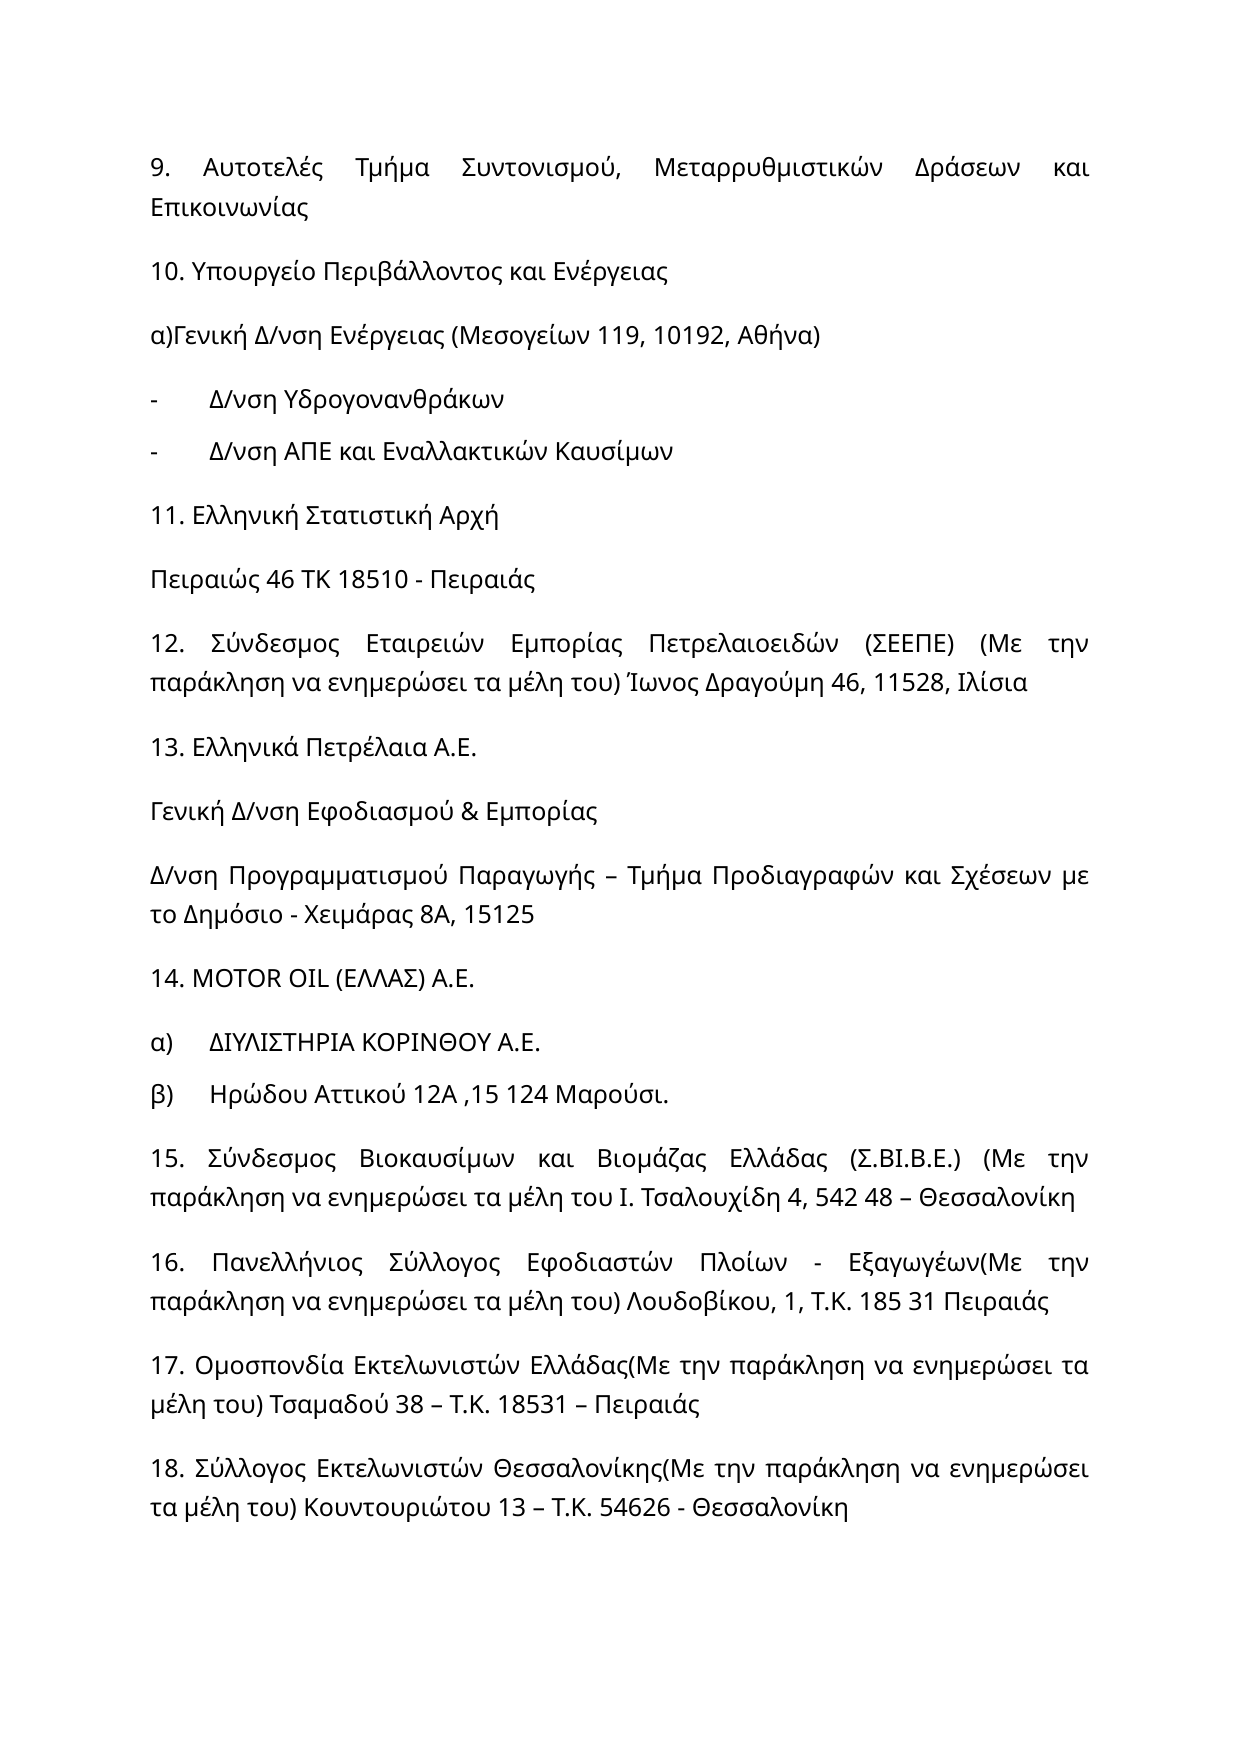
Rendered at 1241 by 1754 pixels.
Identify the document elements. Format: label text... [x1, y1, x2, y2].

list α) ΔΙΥΛΙΣΤΗΡΙΑ ΚΟΡΙΝΘΟΥ Α.Ε. [150, 1025, 1090, 1059]
text 14. MOTOR OIL (ΕΛΛΑΣ) Α.Ε. [150, 961, 1090, 995]
text 10. Υπουργείο Περιβάλλοντος και Ενέργειας [150, 253, 1090, 287]
list β) Ηρώδου Αττικού 12Α ,15 124 Μαρούσι. [150, 1077, 1090, 1111]
text Πειραιώς 46 ΤΚ 18510 - Πειραιάς [150, 562, 1090, 596]
text Δ/νση Προγραμματισμού Παραγωγής – Τμήμα Προδιαγραφών και Σχέσεων με το Δημόσιο - Χειμάρας 8Α, 15125 [150, 857, 1090, 931]
text 16. Πανελλήνιος Σύλλογος Εφοδιαστών Πλοίων - Εξαγωγέων(Με την παράκληση να ενημερώσει τα μέλη του) Λουδοβίκου, 1, Τ.Κ. 185 31 Πειραιάς [150, 1244, 1090, 1317]
text 18. Σύλλογος Εκτελωνιστών Θεσσαλονίκης(Με την παράκληση να ενημερώσει τα μέλη του) Κουντουριώτου 13 – Τ.Κ. 54626 - Θεσσαλονίκη [150, 1451, 1090, 1524]
text 12. Σύνδεσμος Εταιρειών Εμπορίας Πετρελαιοειδών (ΣΕΕΠΕ) (Με την παράκληση να ενημερώσει τα μέλη του) Ίωνος Δραγούμη 46, 11528, Ιλίσια [150, 626, 1090, 699]
text 17. Ομοσπονδία Εκτελωνιστών Ελλάδας(Με την παράκληση να ενημερώσει τα μέλη του) Τσαμαδού 38 – Τ.Κ. 18531 – Πειραιάς [150, 1347, 1090, 1421]
text 9. Αυτοτελές Τμήμα Συντονισμού, Μεταρρυθμιστικών Δράσεων και Επικοινωνίας [150, 150, 1090, 223]
list - Δ/νση ΑΠΕ και Εναλλακτικών Καυσίμων [150, 433, 1090, 467]
text 13. Ελληνικά Πετρέλαια Α.Ε. [150, 729, 1090, 763]
text 15. Σύνδεσμος Βιοκαυσίμων και Βιομάζας Ελλάδας (Σ.ΒΙ.Β.Ε.) (Με την παράκληση να ενημερώσει τα μέλη του Ι. Τσαλουχίδη 4, 542 48 – Θεσσαλονίκη [150, 1141, 1090, 1214]
text Γενική Δ/νση Εφοδιασμού & Εμπορίας [150, 793, 1090, 827]
text 11. Ελληνική Στατιστική Αρχή [150, 497, 1090, 532]
text α)Γενική Δ/νση Ενέργειας (Μεσογείων 119, 10192, Αθήνα) [150, 317, 1090, 352]
list - Δ/νση Υδρογονανθράκων [150, 382, 1090, 416]
